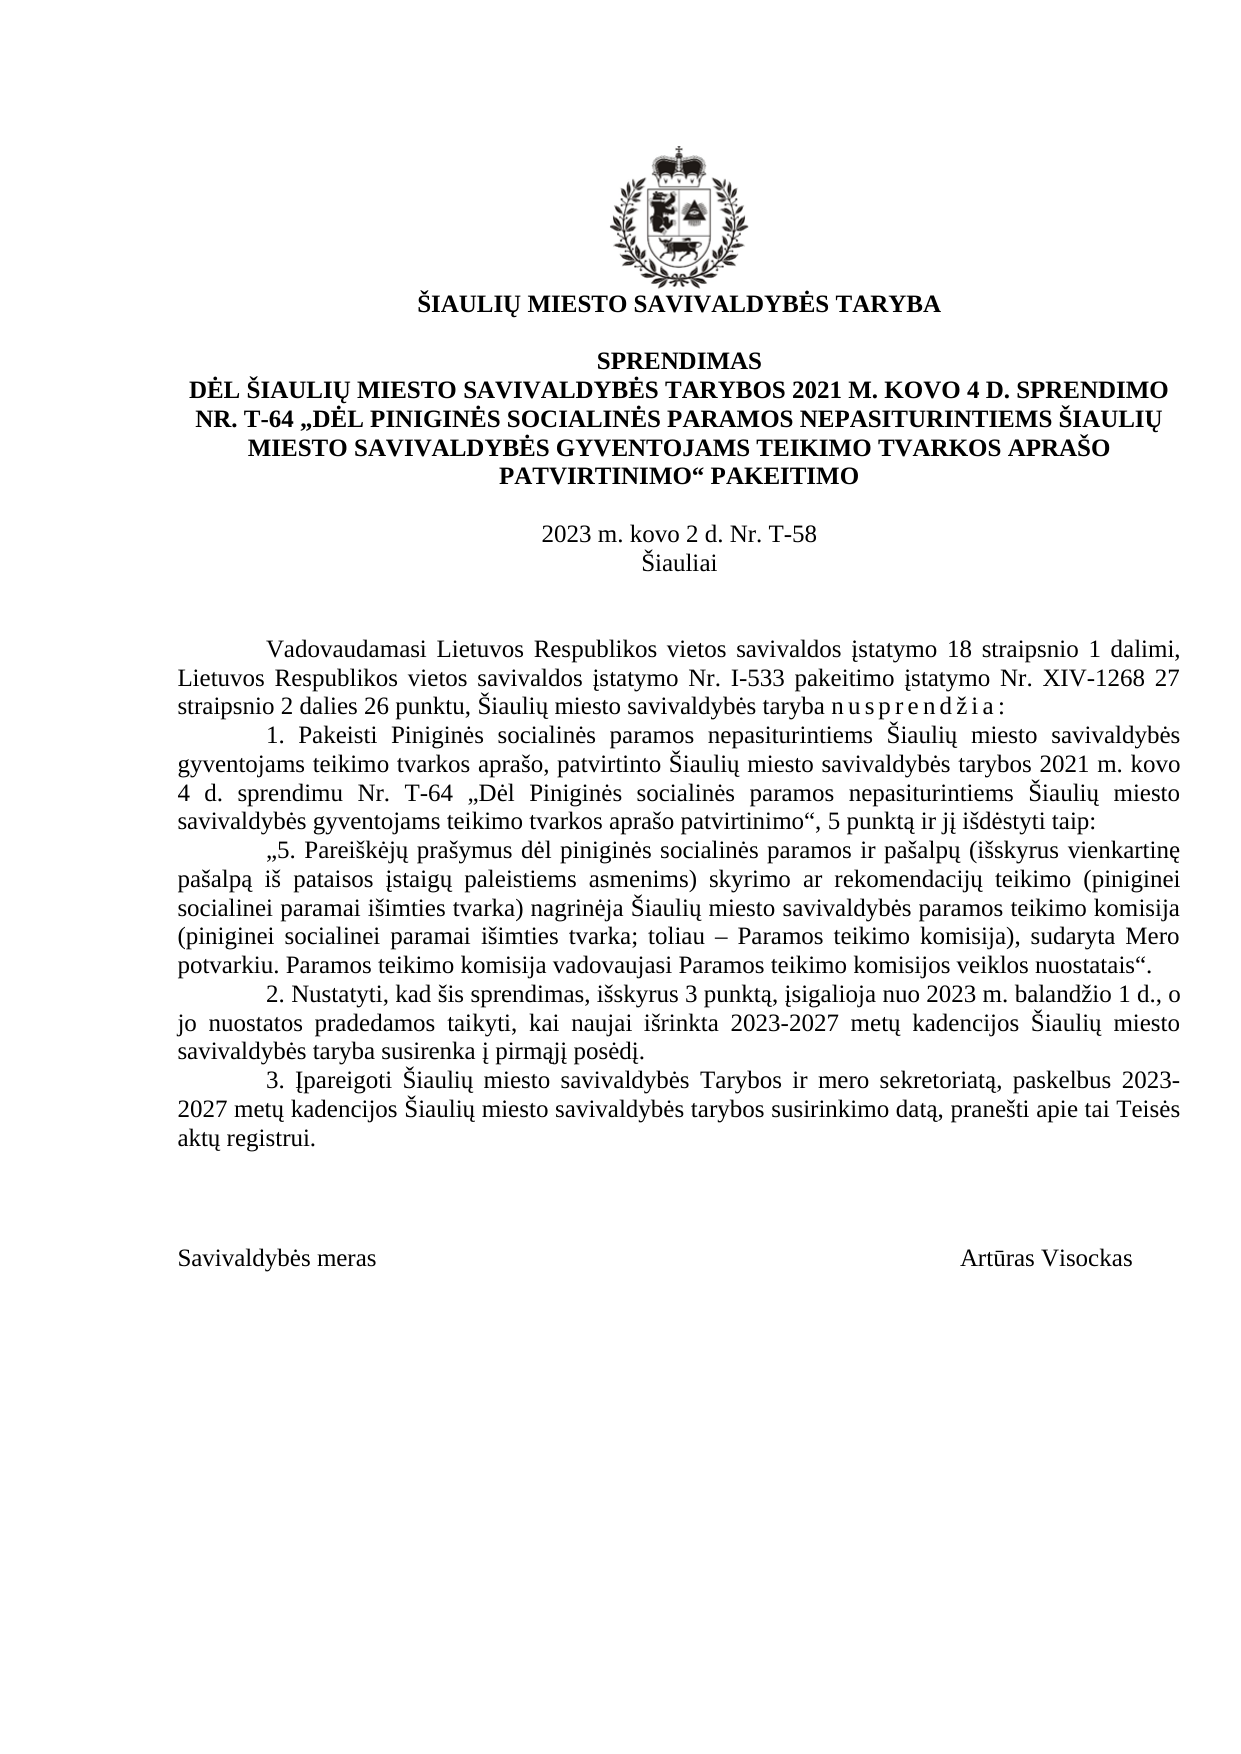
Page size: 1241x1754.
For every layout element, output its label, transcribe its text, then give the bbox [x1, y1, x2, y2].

text Savivaldybės meras Artūras Visockas [177, 1243, 1181, 1272]
text Šiauliai [177, 548, 1181, 576]
text „5. Pareiškėjų prašymus dėl piniginės socialinės paramos ir pašalpų (išskyrus vienkartinę pašalpą iš pataisos įstaigų paleistiems asmenims) skyrimo ar rekomendacijų teikimo (piniginei socialinei paramai išimties tvarka) nagrinėja Šiaulių miesto savivaldybės paramos teikimo komisija (piniginei socialinei paramai išimties tvarka; toliau – Paramos teikimo komisija), sudaryta Mero potvarkiu. Paramos teikimo komisija vadovaujasi Paramos teikimo komisijos veiklos nuostatais“. [177, 835, 1181, 979]
text Vadovaudamasi Lietuvos Respublikos vietos savivaldos įstatymo 18 straipsnio 1 dalimi, Lietuvos Respublikos vietos savivaldos įstatymo Nr. I-533 pakeitimo įstatymo Nr. XIV-1268 27 straipsnio 2 dalies 26 punktu, Šiaulių miesto savivaldybės taryba nusprendžia: [177, 634, 1181, 720]
text 3. Įpareigoti Šiaulių miesto savivaldybės Tarybos ir mero sekretoriatą, paskelbus 2023-2027 metų kadencijos Šiaulių miesto savivaldybės tarybos susirinkimo datą, pranešti apie tai Teisės aktų registrui. [177, 1065, 1181, 1151]
text 1. Pakeisti Piniginės socialinės paramos nepasiturintiems Šiaulių miesto savivaldybės gyventojams teikimo tvarkos aprašo, patvirtinto Šiaulių miesto savivaldybės tarybos 2021 m. kovo 4 d. sprendimu Nr. T-64 „Dėl Piniginės socialinės paramos nepasiturintiems Šiaulių miesto savivaldybės gyventojams teikimo tvarkos aprašo patvirtinimo“, 5 punktą ir jį išdėstyti taip: [177, 720, 1181, 835]
text SPRENDIMAS [177, 346, 1181, 375]
text DĖL ŠIAULIŲ MIESTO SAVIVALDYBĖS TARYBOS 2021 M. KOVO 4 D. SPRENDIMO NR. T-64 „DĖL PINIGINĖS SOCIALINĖS PARAMOS NEPASITURINTIEMS ŠIAULIŲ MIESTO SAVIVALDYBĖS GYVENTOJAMS TEIKIMO TVARKOS APRAŠO PATVIRTINIMO“ PAKEITIMO [177, 375, 1181, 490]
text 2023 m. kovo 2 d. Nr. T-58 [177, 519, 1181, 548]
text 2. Nustatyti, kad šis sprendimas, išskyrus 3 punktą, įsigalioja nuo 2023 m. balandžio 1 d., o jo nuostatos pradedamos taikyti, kai naujai išrinkta 2023-2027 metų kadencijos Šiaulių miesto savivaldybės taryba susirenka į pirmąjį posėdį. [177, 979, 1181, 1065]
text ŠIAULIŲ MIESTO SAVIVALDYBĖS TARYBA [177, 289, 1181, 318]
